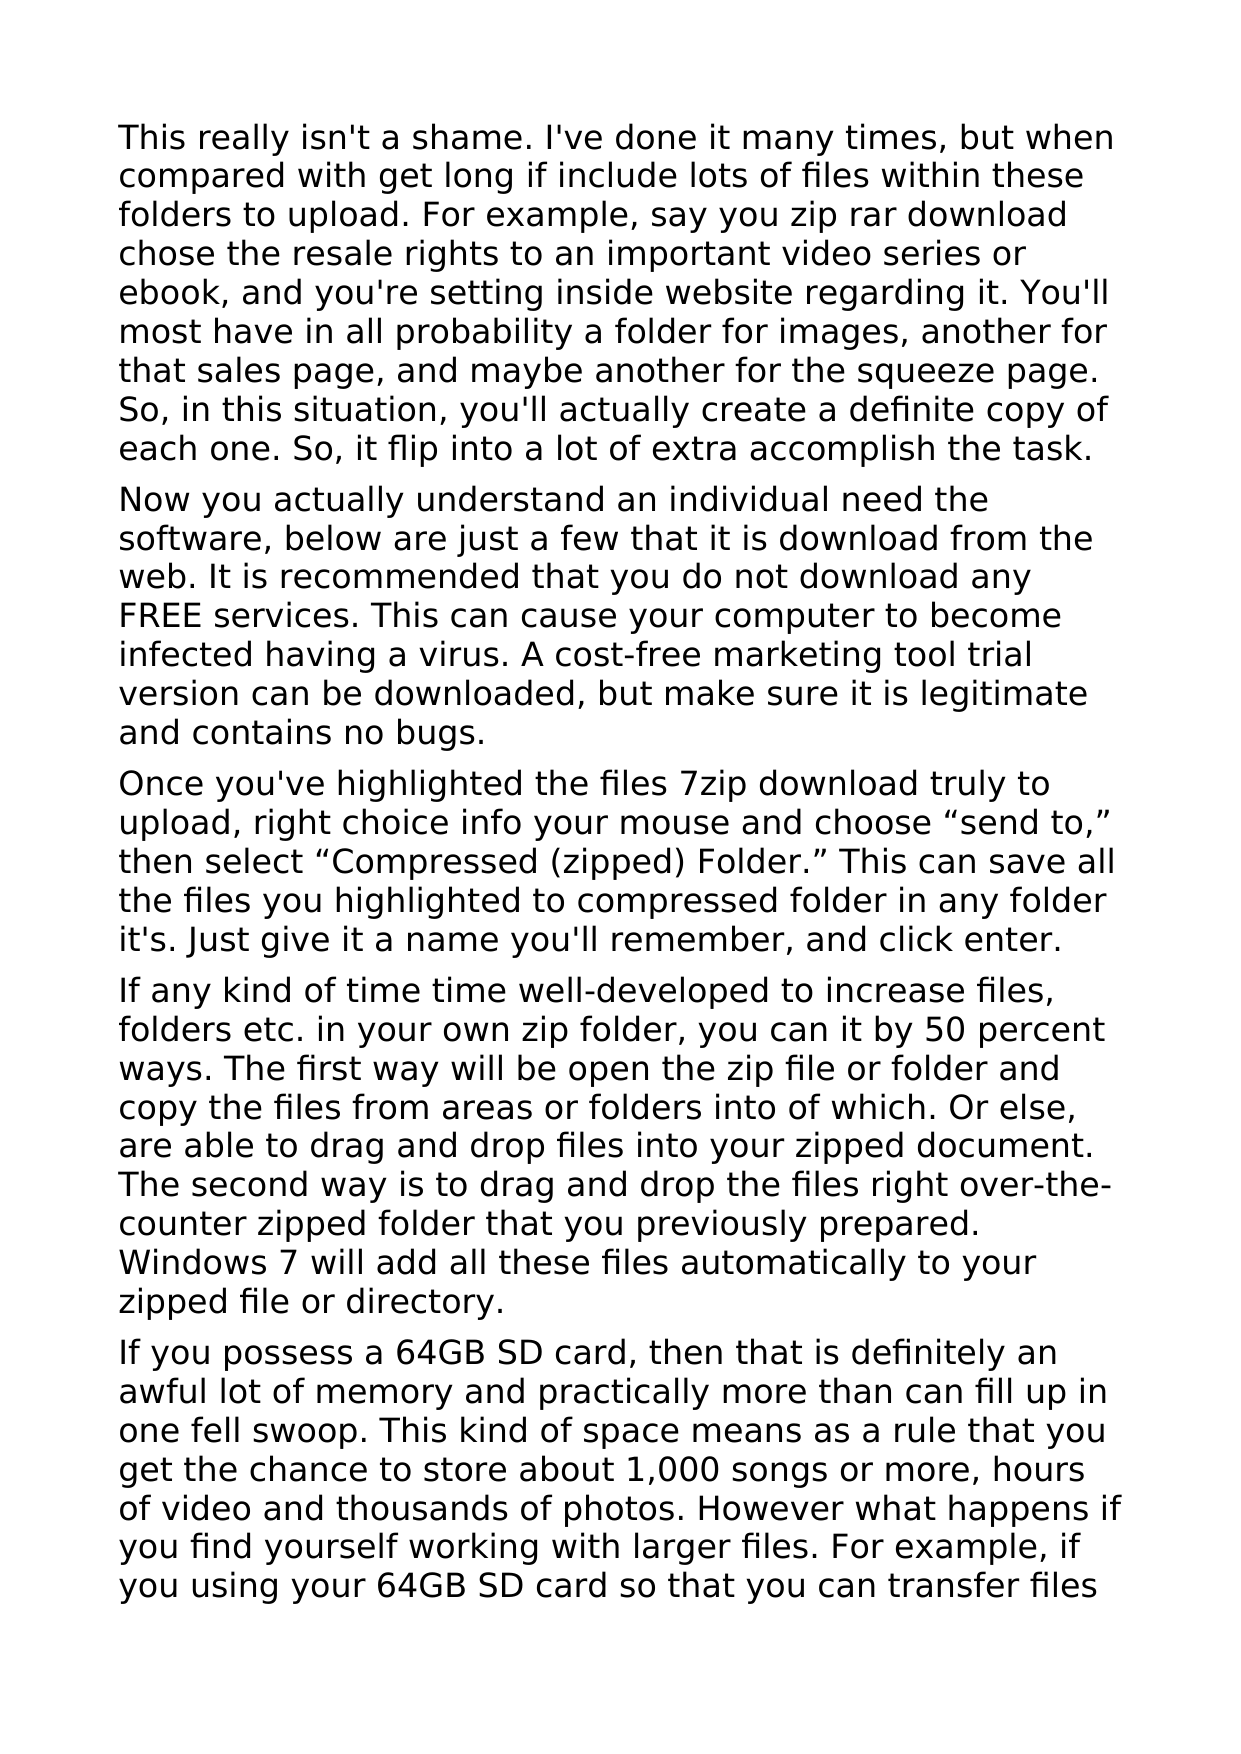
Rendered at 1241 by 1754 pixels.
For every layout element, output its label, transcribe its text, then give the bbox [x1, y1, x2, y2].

text Now you actually understand an individual need the software, below are just a few that it is download from the web. It is recommended that you do not download any FREE services. This can cause your computer to become infected having a virus. A cost-free marketing tool trial version can be downloaded, but make sure it is legitimate and contains no bugs. [118, 480, 1122, 752]
text This really isn't a shame. I've done it many times, but when compared with get long if include lots of files within these folders to upload. For example, say you zip rar download chose the resale rights to an important video series or ebook, and you're setting inside website regarding it. You'll most have in all probability a folder for images, another for that sales page, and maybe another for the squeeze page. So, in this situation, you'll actually create a definite copy of each one. So, it flip into a lot of extra accomplish the task. [118, 118, 1122, 468]
text If you possess a 64GB SD card, then that is definitely an awful lot of memory and practically more than can fill up in one fell swoop. This kind of space means as a rule that you get the chance to store about 1,000 songs or more, hours of video and thousands of photos. However what happens if you find yourself working with larger files. For example, if you using your 64GB SD card so that you can transfer files [118, 1334, 1122, 1606]
text If any kind of time time well-developed to increase files, folders etc. in your own zip folder, you can it by 50 percent ways. The first way will be open the zip file or folder and copy the files from areas or folders into of which. Or else, are able to drag and drop files into your zipped document. The second way is to drag and drop the files right over-the-counter zipped folder that you previously prepared. Windows 7 will add all these files automatically to your zipped file or directory. [118, 972, 1122, 1321]
text Once you've highlighted the files 7zip download truly to upload, right choice info your mouse and choose “send to,” then select “Compressed (zipped) Folder.” This can save all the files you highlighted to compressed folder in any folder it's. Just give it a name you'll remember, and click enter. [118, 765, 1122, 959]
